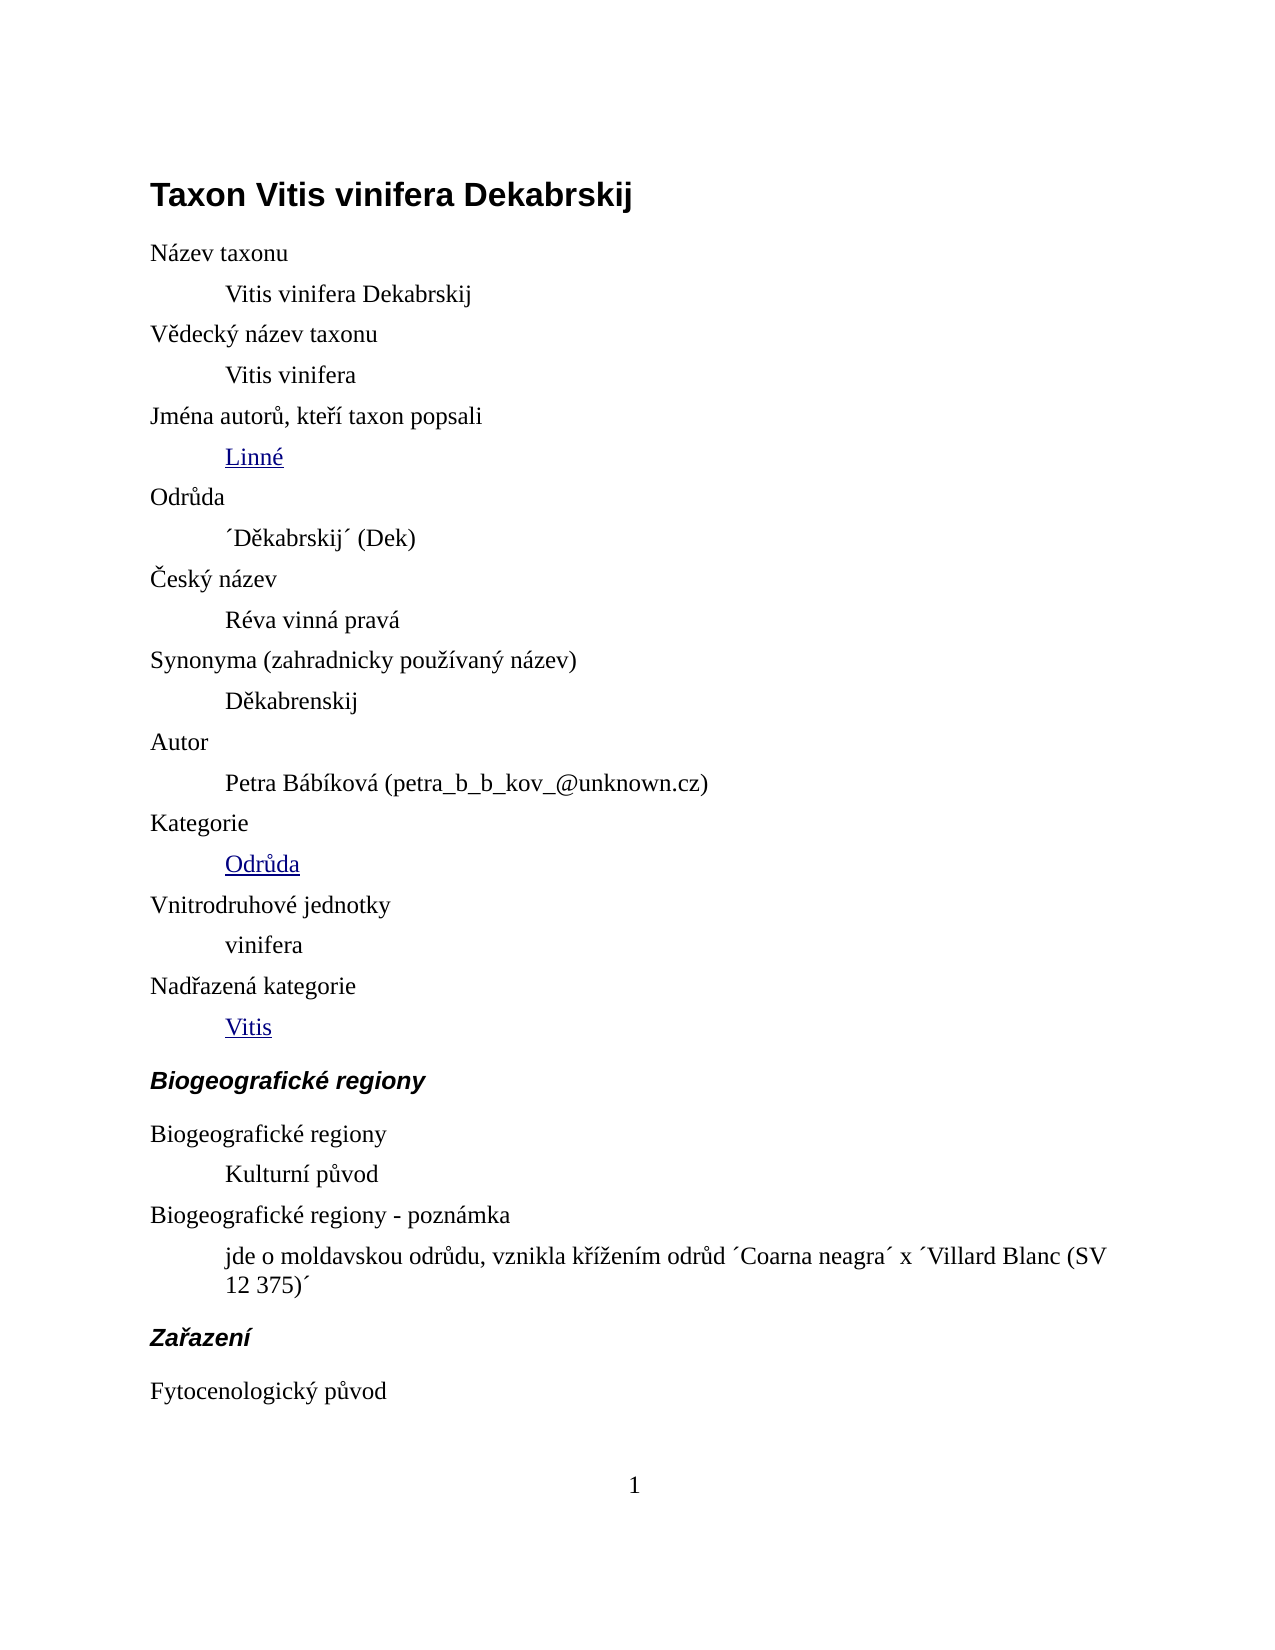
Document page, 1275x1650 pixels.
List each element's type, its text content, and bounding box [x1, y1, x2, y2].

text Synonyma (zahradnicky používaný název) [150, 645, 1125, 674]
text Autor [150, 727, 1125, 756]
text Vědecký název taxonu [150, 319, 1125, 348]
text Český název [150, 564, 1125, 593]
text Vnitrodruhové jednotky [150, 890, 1125, 918]
text ´Děkabrskij´ (Dek) [225, 523, 1125, 552]
text Jména autorů, kteří taxon popsali [150, 401, 1125, 430]
text Fytocenologický původ [150, 1376, 1125, 1405]
subtitle Zařazení [150, 1323, 1125, 1352]
text Kulturní původ [225, 1159, 1125, 1188]
text Nadřazená kategorie [150, 971, 1125, 1000]
text Petra Bábíková (petra_b_b_kov_@unknown.cz) [225, 768, 1125, 796]
subtitle Taxon Vitis vinifera Dekabrskij [150, 175, 1125, 214]
subtitle Biogeografické regiony [150, 1066, 1125, 1094]
text jde o moldavskou odrůdu, vznikla křížením odrůd ´Coarna neagra´ x ´Villard Blanc (SV 12 375)´ [225, 1241, 1125, 1298]
text Vitis vinifera [225, 360, 1125, 389]
text Odrůda [150, 482, 1125, 511]
text Biogeografické regiony - poznámka [150, 1200, 1125, 1229]
text Réva vinná pravá [225, 605, 1125, 633]
text Název taxonu [150, 238, 1125, 267]
text Biogeografické regiony [150, 1119, 1125, 1147]
text Vitis vinifera Dekabrskij [225, 279, 1125, 308]
text Odrůda [225, 849, 1125, 878]
text vinifera [225, 931, 1125, 959]
text Linné [225, 442, 1125, 471]
text Kategorie [150, 808, 1125, 837]
text Vitis [225, 1012, 1125, 1041]
text Děkabrenskij [225, 686, 1125, 715]
